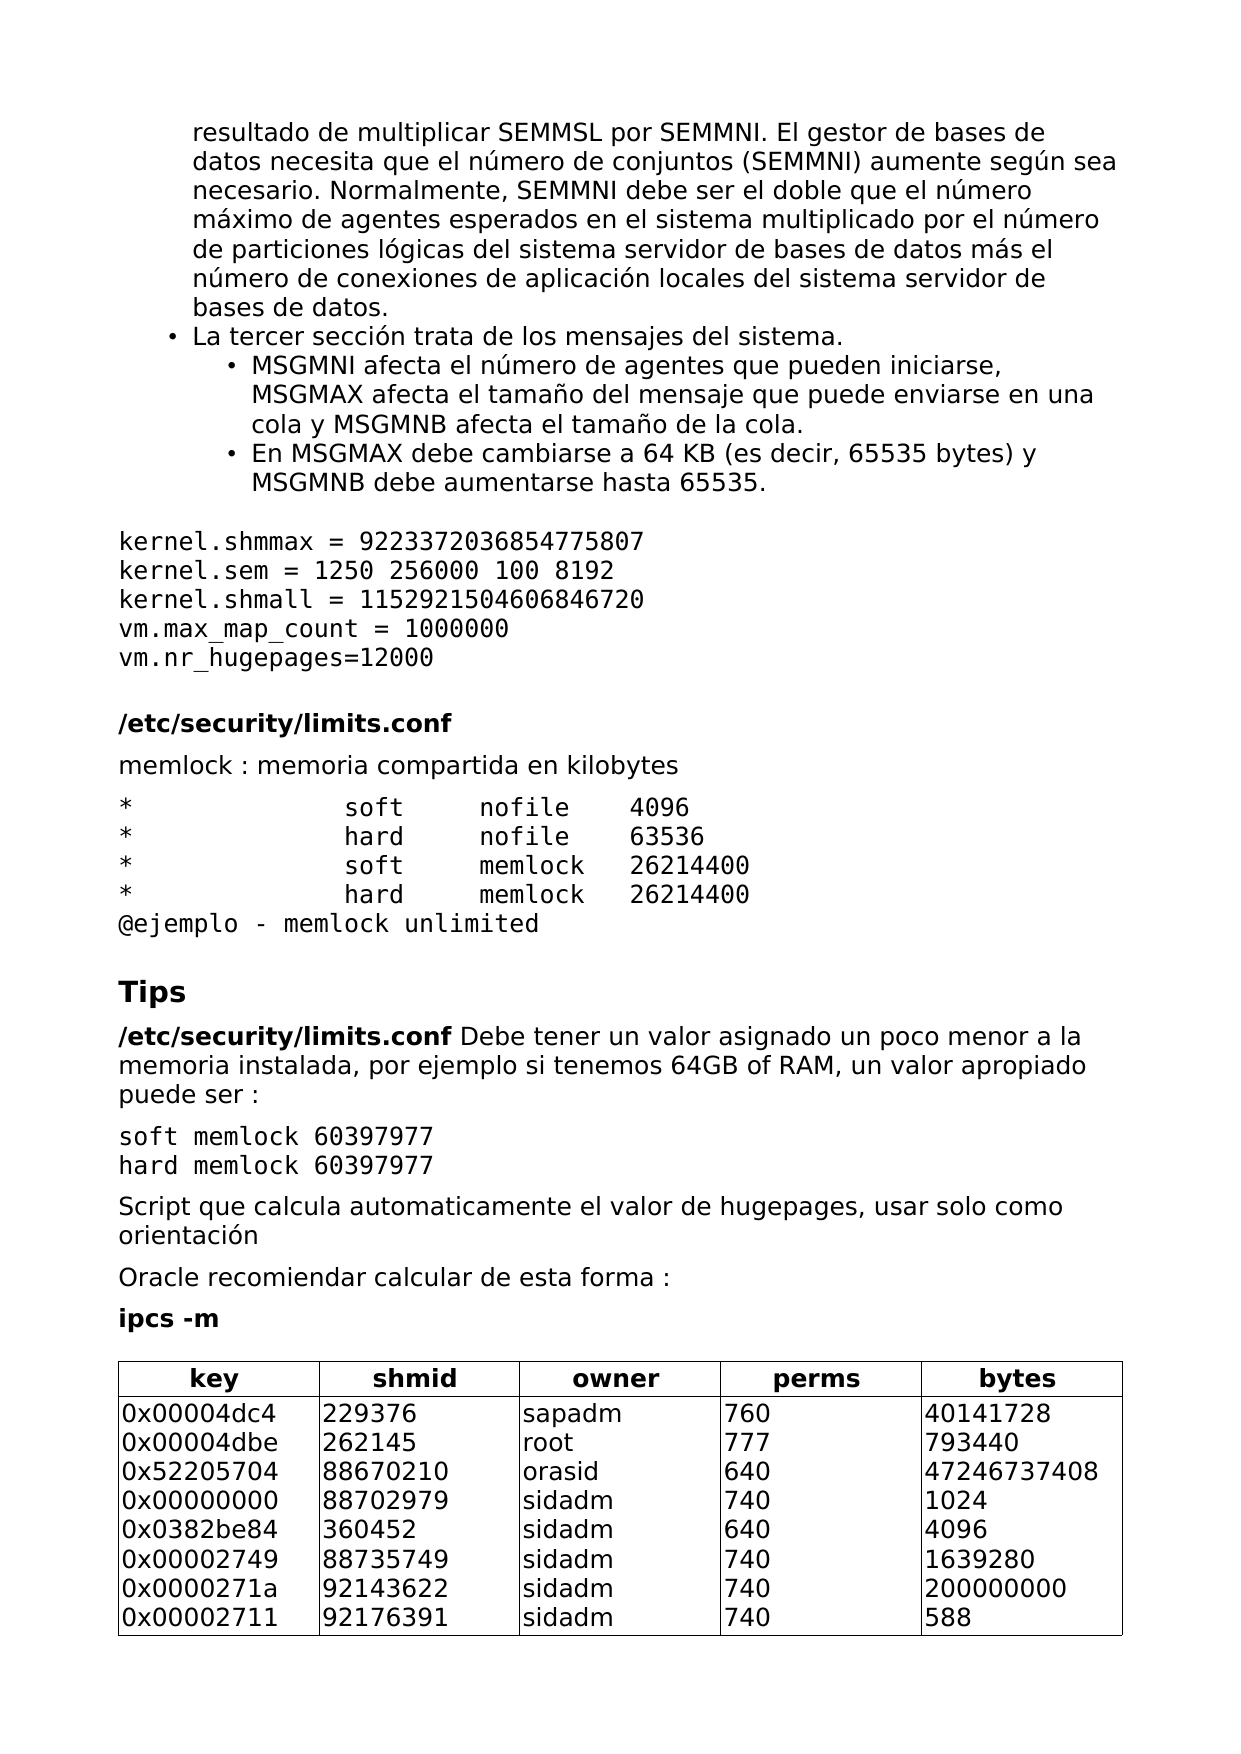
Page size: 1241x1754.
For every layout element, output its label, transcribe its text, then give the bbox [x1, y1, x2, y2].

table_cell 760 777 640 740 640 740 740 740 [721, 1397, 921, 1635]
list La tercer sección trata de los mensajes del sistema. [177, 322, 1122, 351]
text kernel.shmmax = 9223372036854775807 kernel.sem = 1250 256000 100 8192 kernel.shmall = 1152921504606846720 vm.max_map_count = 1000000 vm.nr_hugepages=12000 [118, 527, 1122, 673]
text * soft nofile 4096 * hard nofile 63536 * soft memlock 26214400 * hard memlock 26214400 @ejemplo - memlock unlimited [118, 793, 1122, 938]
table_cell 40141728 793440 47246737408 1024 4096 1639280 200000000 588 [922, 1397, 1122, 1635]
table_cell sapadm root orasid sidadm sidadm sidadm sidadm sidadm [520, 1397, 720, 1635]
table_header bytes [922, 1362, 1122, 1396]
table_header perms [721, 1362, 921, 1396]
list En MSGMAX debe cambiarse a 64 KB (es decir, 65535 bytes) y MSGMNB debe aumentarse hasta 65535. [236, 439, 1122, 497]
table_header shmid [320, 1362, 519, 1396]
table_cell 0x00004dc4 0x00004dbe 0x52205704 0x00000000 0x0382be84 0x00002749 0x0000271a 0x00002711 [119, 1397, 319, 1635]
subtitle /etc/security/limits.conf [118, 709, 1122, 738]
text /etc/security/limits.conf Debe tener un valor asignado un poco menor a la memoria instalada, por ejemplo si tenemos 64GB of RAM, un valor apropiado puede ser : [118, 1022, 1122, 1109]
list resultado de multiplicar SEMMSL por SEMMNI. El gestor de bases de datos necesita que el número de conjuntos (SEMMNI) aumente según sea necesario. Normalmente, SEMMNI debe ser el doble que el número máximo de agentes esperados en el sistema multiplicado por el número de particiones lógicas del sistema servidor de bases de datos más el número de conexiones de aplicación locales del sistema servidor de bases de datos. [177, 118, 1122, 322]
text ipcs -m [118, 1304, 1122, 1333]
table_header owner [520, 1362, 720, 1396]
text memlock : memoria compartida en kilobytes [118, 751, 1122, 780]
text soft memlock 60397977 hard memlock 60397977 [118, 1122, 1122, 1180]
table_cell 229376 262145 88670210 88702979 360452 88735749 92143622 92176391 [320, 1397, 519, 1635]
list MSGMNI afecta el número de agentes que pueden iniciarse, MSGMAX afecta el tamaño del mensaje que puede enviarse en una cola y MSGMNB afecta el tamaño de la cola. [236, 351, 1122, 439]
text Oracle recomiendar calcular de esta forma : [118, 1263, 1122, 1292]
subtitle Tips [118, 975, 1122, 1009]
table_header key [119, 1362, 319, 1396]
text Script que calcula automaticamente el valor de hugepages, usar solo como orientación [118, 1192, 1122, 1250]
